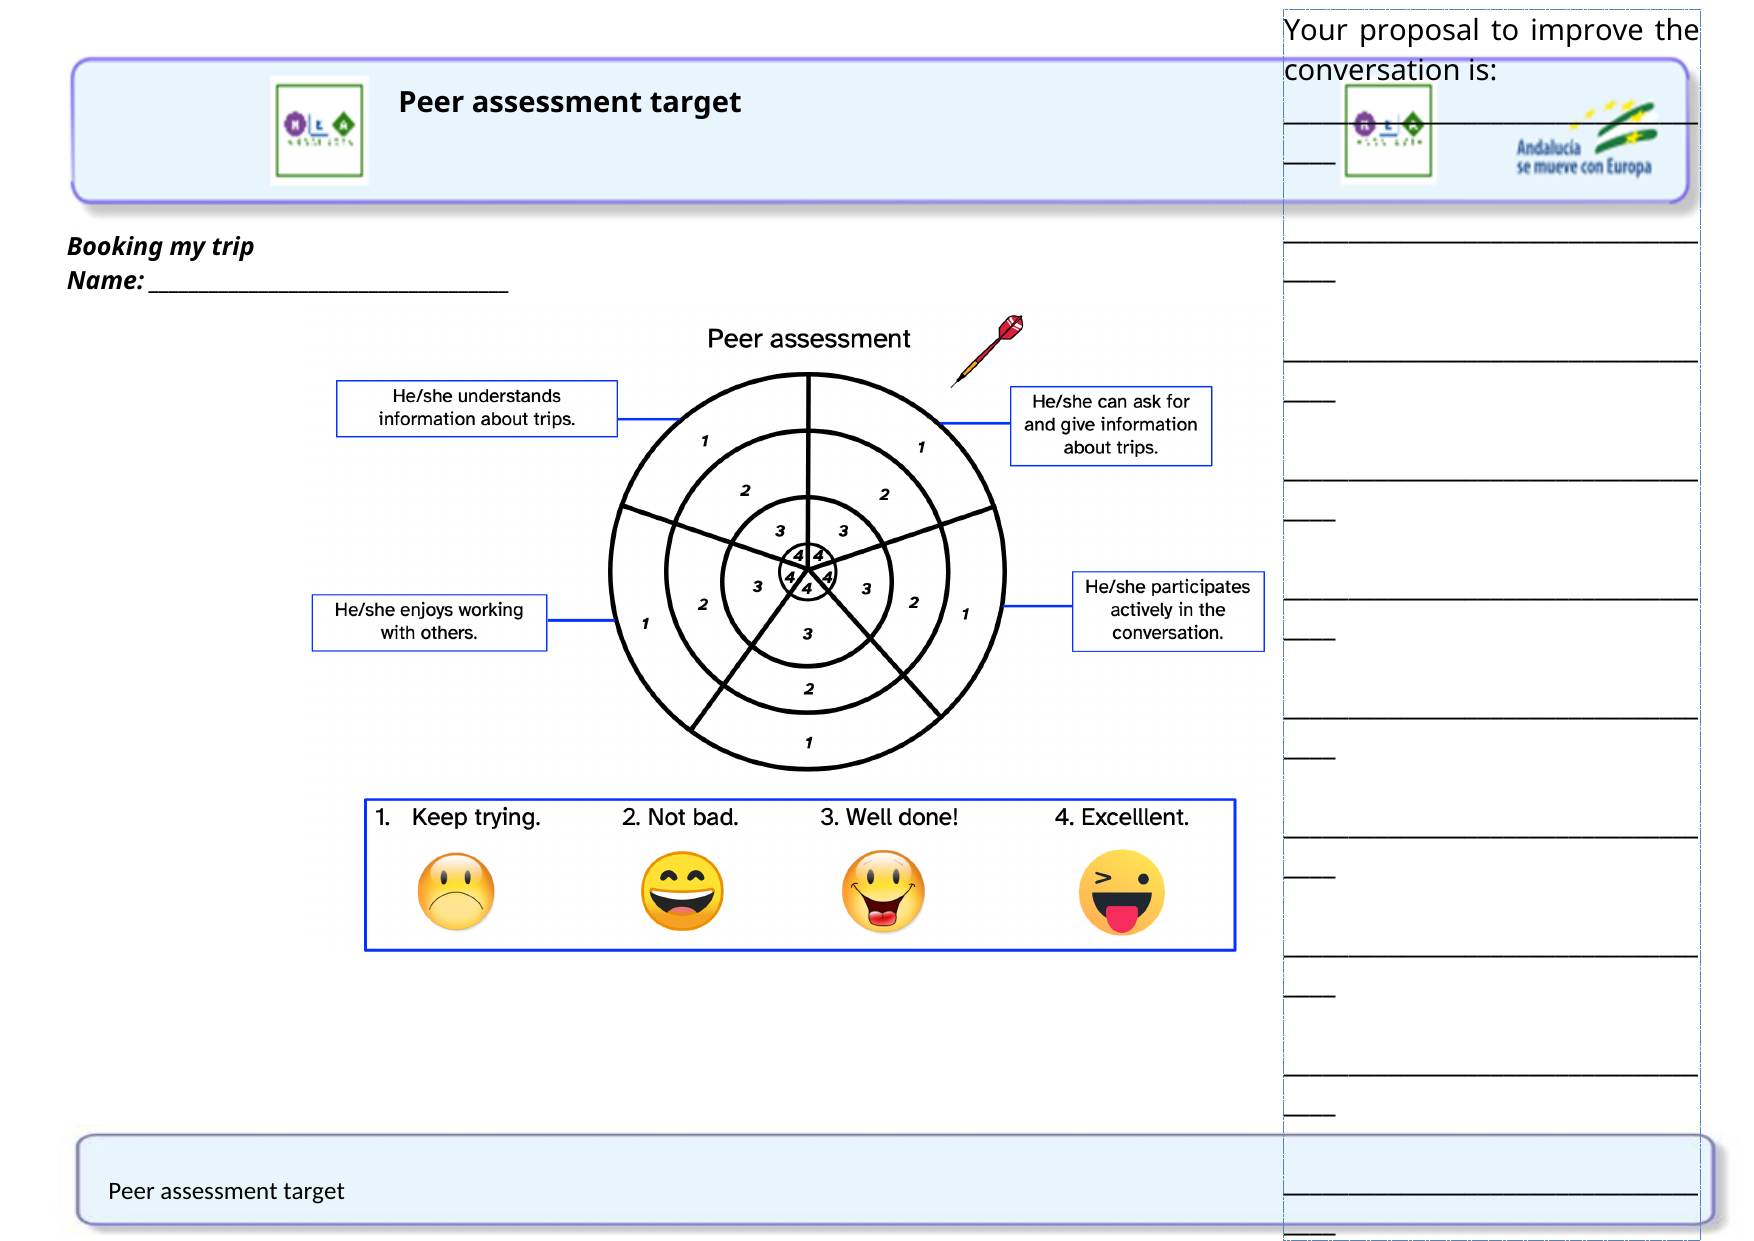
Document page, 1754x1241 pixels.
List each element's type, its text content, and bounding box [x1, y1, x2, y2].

text Name: ____________________________________ [67, 262, 1716, 296]
text Booking my trip [67, 229, 1716, 262]
picture [306, 299, 1271, 953]
